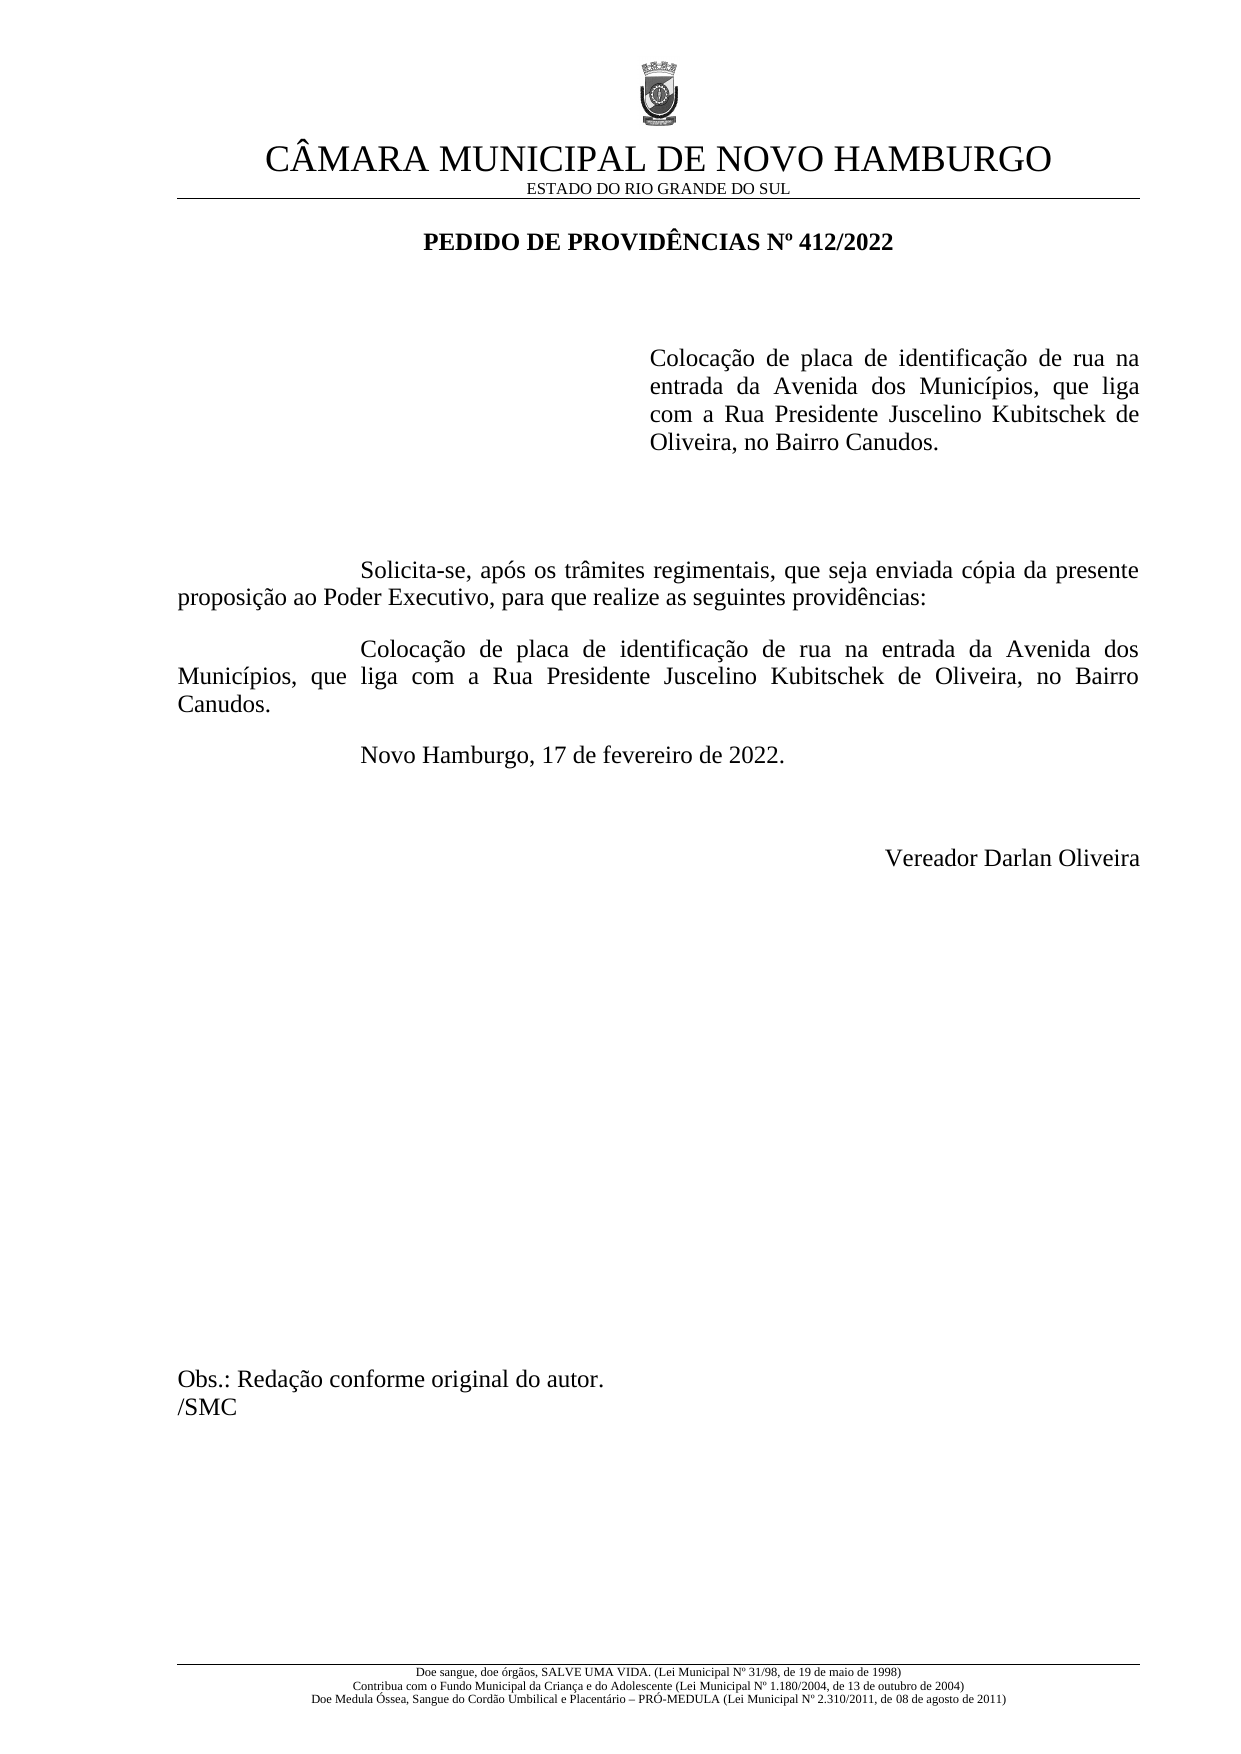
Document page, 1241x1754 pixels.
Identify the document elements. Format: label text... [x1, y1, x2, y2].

text Vereador Darlan Oliveira [177, 844, 1140, 872]
text /SMC [177, 1393, 1140, 1421]
text Obs.: Redação conforme original do autor. [177, 1365, 1140, 1393]
text Novo Hamburgo, 17 de fevereiro de 2022. [177, 741, 1140, 769]
text Colocação de placa de identificação de rua na entrada da Avenida dos Municípios, que liga com a Rua Presidente Juscelino Kubitschek de Oliveira, no Bairro Canudos. [177, 635, 1140, 718]
text PEDIDO DE PROVIDÊNCIAS Nº 412/2022 [177, 228, 1140, 256]
text Solicita-se, após os trâmites regimentais, que seja enviada cópia da presente proposição ao Poder Executivo, para que realize as seguintes providências: [177, 556, 1140, 611]
text Colocação de placa de identificação de rua na entrada da Avenida dos Municípios, que liga com a Rua Presidente Juscelino Kubitschek de Oliveira, no Bairro Canudos. [649, 344, 1140, 455]
